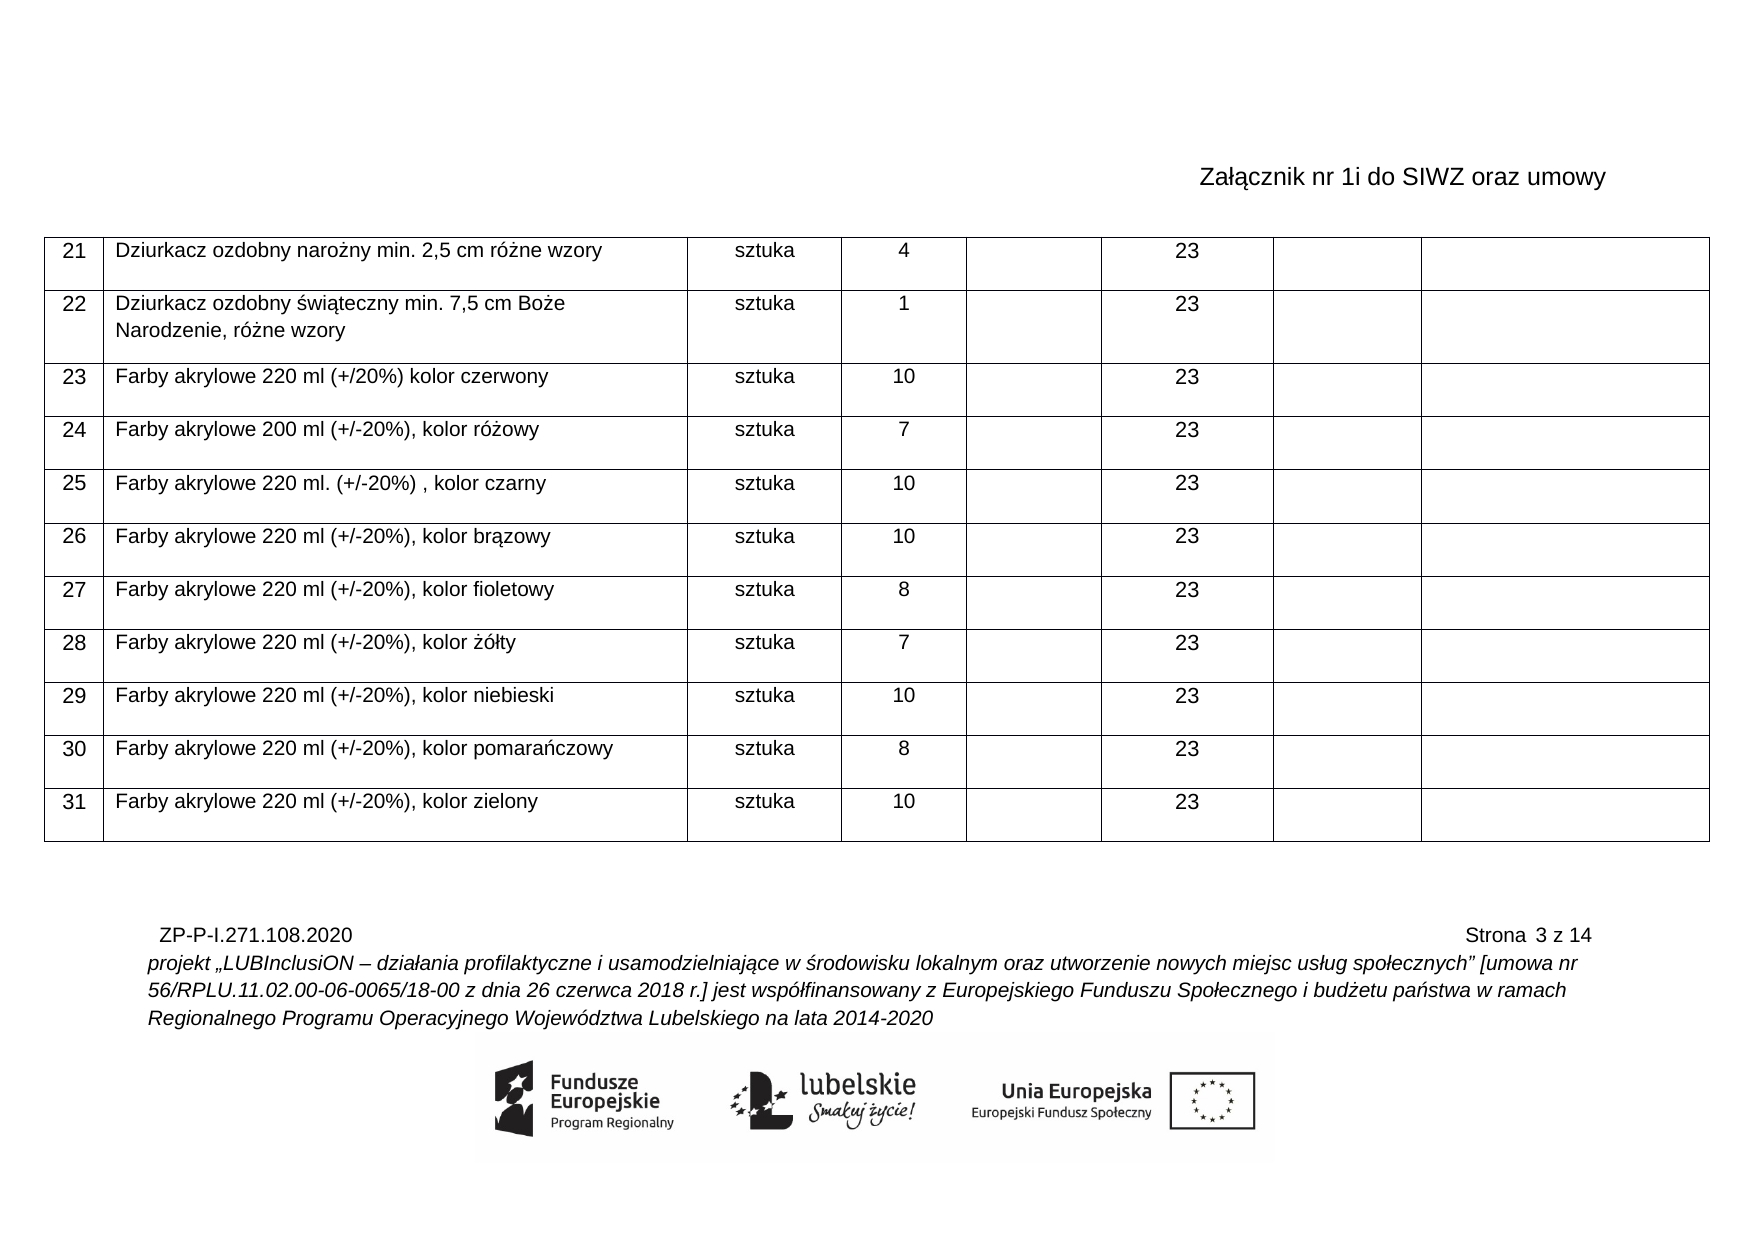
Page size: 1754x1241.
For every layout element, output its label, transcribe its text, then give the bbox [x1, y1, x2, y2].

table_cell [1422, 577, 1709, 629]
table_cell [1422, 470, 1709, 522]
table_cell 23 [1102, 238, 1273, 290]
table_cell [1274, 524, 1421, 576]
table_cell sztuka [688, 577, 841, 629]
table_cell 23 [1102, 364, 1273, 416]
table_cell 10 [842, 789, 966, 841]
table_cell 8 [842, 736, 966, 788]
table_cell [967, 417, 1101, 469]
table_cell Farby akrylowe 220 ml (+/-20%), kolor zielony [104, 789, 687, 841]
table_cell [967, 291, 1101, 363]
table_cell [967, 789, 1101, 841]
table_cell 7 [842, 630, 966, 682]
table_cell 23 [1102, 291, 1273, 363]
table_cell Dziurkacz ozdobny świąteczny min. 7,5 cm Boże Narodzenie, różne wzory [104, 291, 687, 363]
table_cell 28 [45, 630, 103, 682]
table_cell 23 [1102, 789, 1273, 841]
table_cell [1422, 291, 1709, 363]
table_cell 1 [842, 291, 966, 363]
table_cell Farby akrylowe 220 ml. (+/-20%) , kolor czarny [104, 470, 687, 522]
table_cell Farby akrylowe 220 ml (+/20%) kolor czerwony [104, 364, 687, 416]
table_cell [1274, 417, 1421, 469]
table_cell [967, 238, 1101, 290]
table_cell 22 [45, 291, 103, 363]
table_cell [967, 630, 1101, 682]
table_cell [1422, 683, 1709, 735]
table_cell 23 [1102, 577, 1273, 629]
table_cell [1274, 736, 1421, 788]
table_cell Farby akrylowe 220 ml (+/-20%), kolor fioletowy [104, 577, 687, 629]
table_cell 23 [1102, 524, 1273, 576]
table_cell [1274, 364, 1421, 416]
table_cell 23 [1102, 417, 1273, 469]
table_cell sztuka [688, 291, 841, 363]
table_cell sztuka [688, 683, 841, 735]
table_cell 23 [1102, 683, 1273, 735]
table_cell sztuka [688, 789, 841, 841]
table_cell [1274, 577, 1421, 629]
table_cell 8 [842, 577, 966, 629]
table_cell sztuka [688, 238, 841, 290]
table_cell 23 [45, 364, 103, 416]
table_cell 29 [45, 683, 103, 735]
table_cell [967, 736, 1101, 788]
table_cell 23 [1102, 470, 1273, 522]
table_cell 10 [842, 470, 966, 522]
table_cell [967, 577, 1101, 629]
table_cell [1274, 630, 1421, 682]
table_cell [1274, 789, 1421, 841]
table_cell 25 [45, 470, 103, 522]
table_cell 10 [842, 524, 966, 576]
table_cell [1274, 470, 1421, 522]
table_cell Farby akrylowe 200 ml (+/-20%), kolor różowy [104, 417, 687, 469]
table_cell sztuka [688, 417, 841, 469]
table_cell [1422, 789, 1709, 841]
table_cell Farby akrylowe 220 ml (+/-20%), kolor brązowy [104, 524, 687, 576]
table_cell 7 [842, 417, 966, 469]
table_cell 23 [1102, 630, 1273, 682]
table_cell 10 [842, 364, 966, 416]
table_cell [967, 683, 1101, 735]
table_cell Dziurkacz ozdobny narożny min. 2,5 cm różne wzory [104, 238, 687, 290]
table_cell [967, 364, 1101, 416]
table_cell 4 [842, 238, 966, 290]
table_cell sztuka [688, 524, 841, 576]
table_cell [1422, 238, 1709, 290]
table_cell 30 [45, 736, 103, 788]
picture [474, 1032, 1275, 1163]
table_cell sztuka [688, 364, 841, 416]
table_cell sztuka [688, 736, 841, 788]
table_cell [1422, 736, 1709, 788]
table_cell [1274, 683, 1421, 735]
table_cell Farby akrylowe 220 ml (+/-20%), kolor pomarańczowy [104, 736, 687, 788]
table_cell [1422, 524, 1709, 576]
table_cell [1422, 417, 1709, 469]
table_cell [1422, 630, 1709, 682]
table_cell 21 [45, 238, 103, 290]
table_cell [967, 470, 1101, 522]
table_cell 31 [45, 789, 103, 841]
table_cell 24 [45, 417, 103, 469]
table_cell Farby akrylowe 220 ml (+/-20%), kolor żółty [104, 630, 687, 682]
table_cell 23 [1102, 736, 1273, 788]
table_cell sztuka [688, 630, 841, 682]
table_cell [1274, 291, 1421, 363]
table_cell [967, 524, 1101, 576]
table_cell Farby akrylowe 220 ml (+/-20%), kolor niebieski [104, 683, 687, 735]
table_cell [1422, 364, 1709, 416]
table_cell 26 [45, 524, 103, 576]
table_cell 10 [842, 683, 966, 735]
table_cell [1274, 238, 1421, 290]
table_cell sztuka [688, 470, 841, 522]
table_cell 27 [45, 577, 103, 629]
